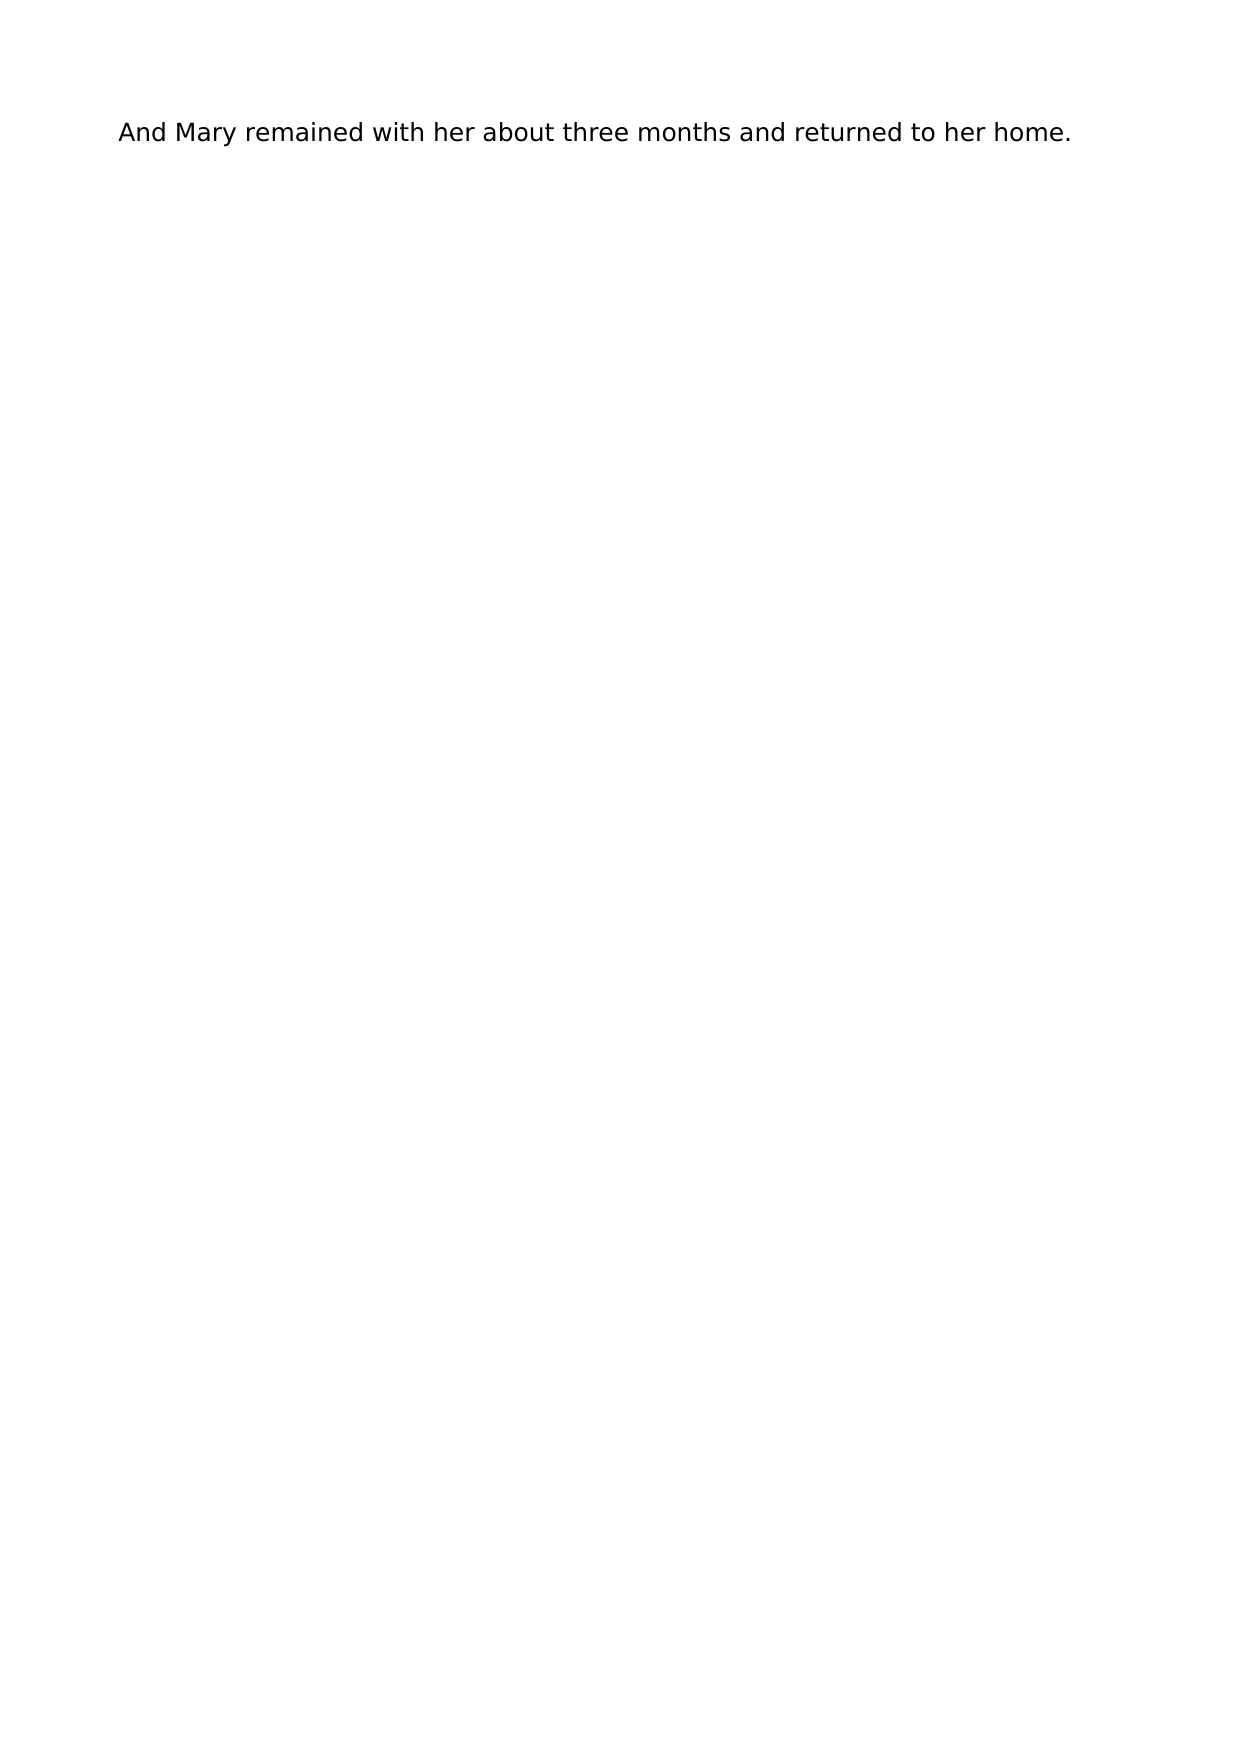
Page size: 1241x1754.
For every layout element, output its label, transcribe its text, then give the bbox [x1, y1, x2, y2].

text And Mary remained with her about three months and returned to her home. [118, 118, 1122, 147]
